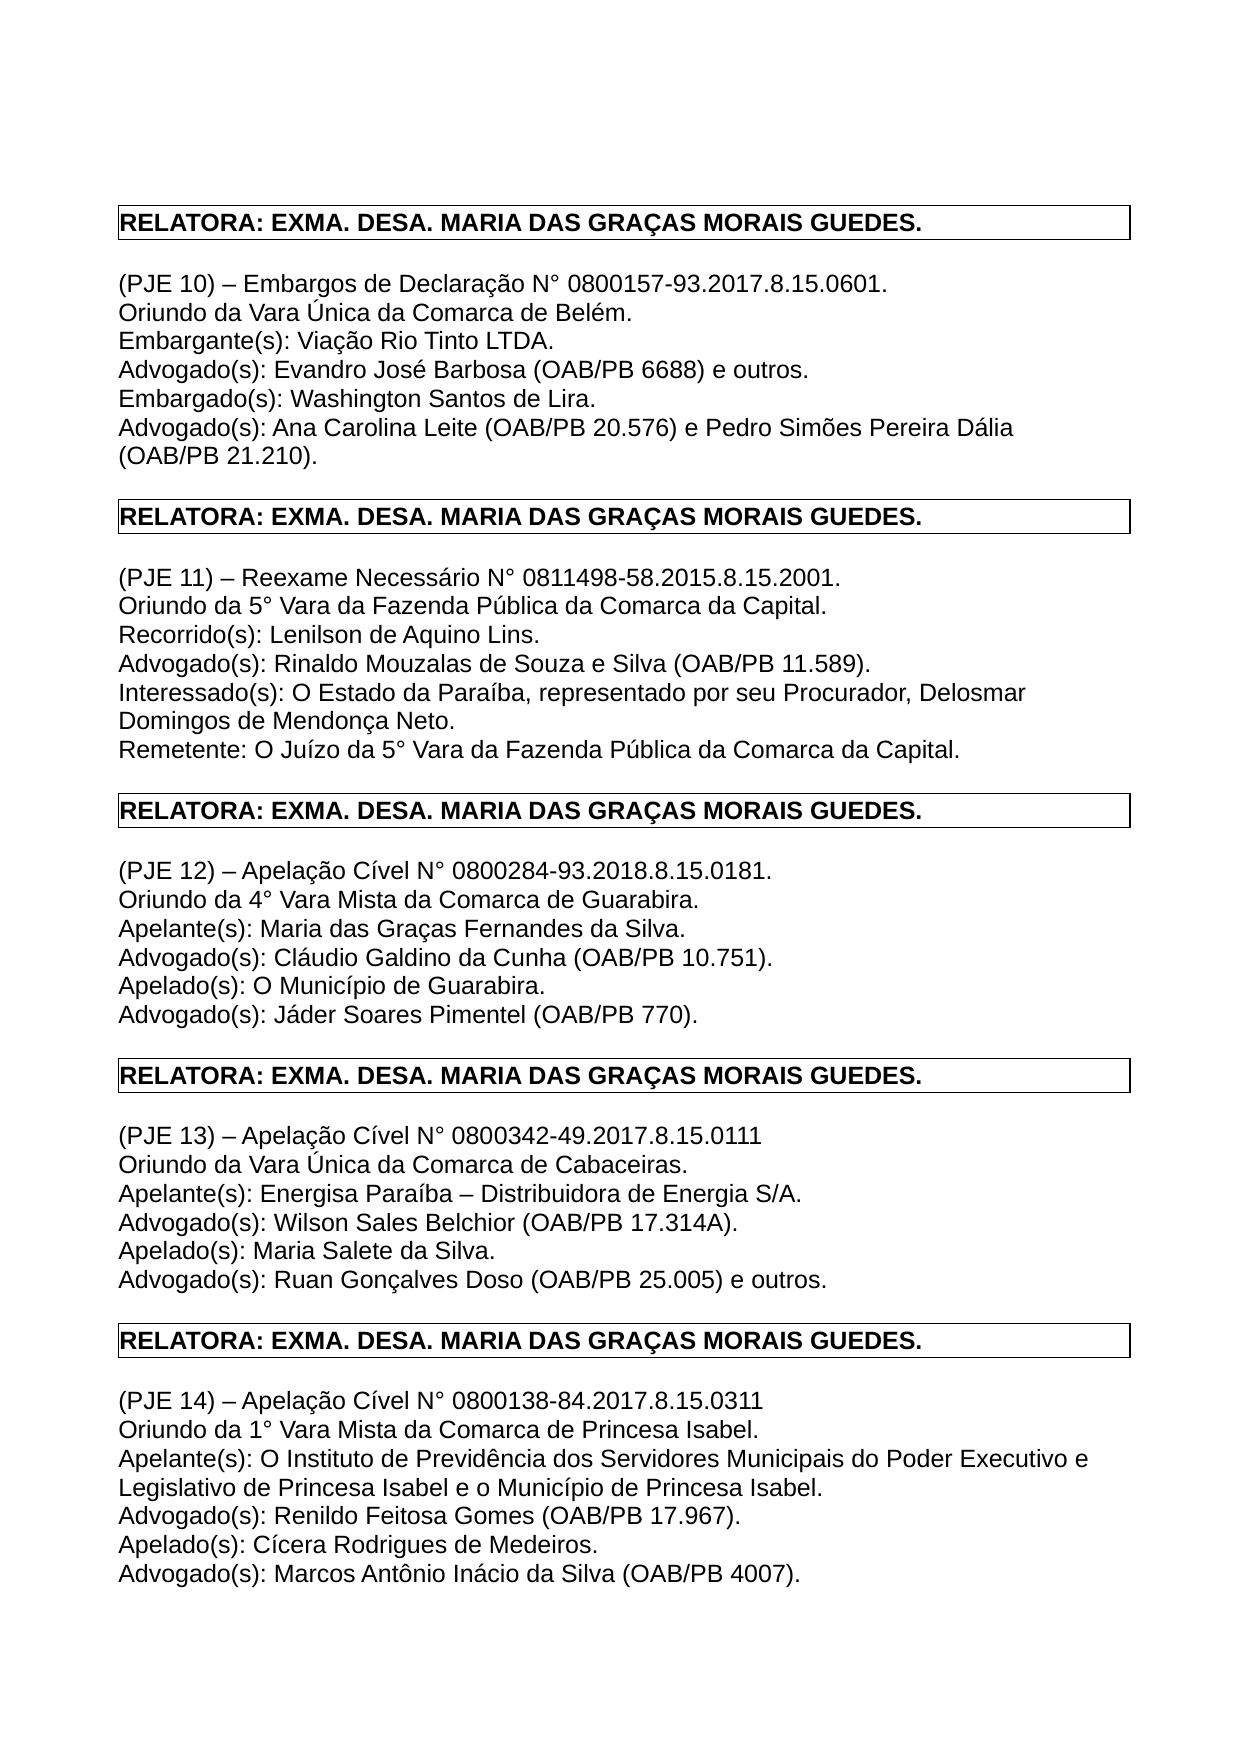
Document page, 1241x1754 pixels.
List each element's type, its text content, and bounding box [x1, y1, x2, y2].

text Advogado(s): Jáder Soares Pimentel (OAB/PB 770). [118, 1000, 1122, 1029]
text (PJE 11) – Reexame Necessário N° 0811498-58.2015.8.15.2001. [118, 563, 1122, 591]
text Embargante(s): Viação Rio Tinto LTDA. [118, 326, 1122, 355]
text Remetente: O Juízo da 5° Vara da Fazenda Pública da Comarca da Capital. [118, 735, 1122, 764]
text Oriundo da 1° Vara Mista da Comarca de Princesa Isabel. [118, 1415, 1122, 1444]
text Advogado(s): Rinaldo Mouzalas de Souza e Silva (OAB/PB 11.589). [118, 649, 1122, 678]
text RELATORA: EXMA. DESA. MARIA DAS GRAÇAS MORAIS GUEDES. [119, 1059, 1129, 1092]
text Apelado(s): Maria Salete da Silva. [118, 1236, 1122, 1265]
text Advogado(s): Ana Carolina Leite (OAB/PB 20.576) e Pedro Simões Pereira Dália (OAB/PB 21.210). [118, 413, 1122, 470]
text Apelado(s): O Município de Guarabira. [118, 971, 1122, 1000]
text Advogado(s): Cláudio Galdino da Cunha (OAB/PB 10.751). [118, 943, 1122, 971]
text (PJE 14) – Apelação Cível N° 0800138-84.2017.8.15.0311 [118, 1386, 1122, 1415]
text Interessado(s): O Estado da Paraíba, representado por seu Procurador, Delosmar Domingos de Mendonça Neto. [118, 678, 1122, 735]
text Apelado(s): Cícera Rodrigues de Medeiros. [118, 1530, 1122, 1559]
text Oriundo da Vara Única da Comarca de Cabaceiras. [118, 1150, 1122, 1179]
text Apelante(s): Maria das Graças Fernandes da Silva. [118, 914, 1122, 943]
text Recorrido(s): Lenilson de Aquino Lins. [118, 620, 1122, 649]
text Oriundo da 4° Vara Mista da Comarca de Guarabira. [118, 885, 1122, 914]
text Advogado(s): Renildo Feitosa Gomes (OAB/PB 17.967). [118, 1501, 1122, 1530]
text (PJE 13) – Apelação Cível N° 0800342-49.2017.8.15.0111 [118, 1121, 1122, 1150]
text Advogado(s): Evandro José Barbosa (OAB/PB 6688) e outros. [118, 355, 1122, 384]
text Apelante(s): Energisa Paraíba – Distribuidora de Energia S/A. [118, 1179, 1122, 1208]
text (PJE 12) – Apelação Cível N° 0800284-93.2018.8.15.0181. [118, 856, 1122, 885]
text RELATORA: EXMA. DESA. MARIA DAS GRAÇAS MORAIS GUEDES. [119, 206, 1129, 239]
text Oriundo da 5° Vara da Fazenda Pública da Comarca da Capital. [118, 591, 1122, 620]
text Advogado(s): Marcos Antônio Inácio da Silva (OAB/PB 4007). [118, 1559, 1122, 1588]
text RELATORA: EXMA. DESA. MARIA DAS GRAÇAS MORAIS GUEDES. [119, 794, 1129, 827]
text (PJE 10) – Embargos de Declaração N° 0800157-93.2017.8.15.0601. [118, 269, 1122, 298]
text Advogado(s): Ruan Gonçalves Doso (OAB/PB 25.005) e outros. [118, 1265, 1122, 1294]
text Advogado(s): Wilson Sales Belchior (OAB/PB 17.314A). [118, 1208, 1122, 1236]
text Oriundo da Vara Única da Comarca de Belém. [118, 298, 1122, 326]
text RELATORA: EXMA. DESA. MARIA DAS GRAÇAS MORAIS GUEDES. [119, 1324, 1129, 1357]
text Embargado(s): Washington Santos de Lira. [118, 384, 1122, 413]
text RELATORA: EXMA. DESA. MARIA DAS GRAÇAS MORAIS GUEDES. [119, 500, 1129, 533]
text Apelante(s): O Instituto de Previdência dos Servidores Municipais do Poder Executivo e Legislativo de Princesa Isabel e o Município de Princesa Isabel. [118, 1444, 1122, 1501]
